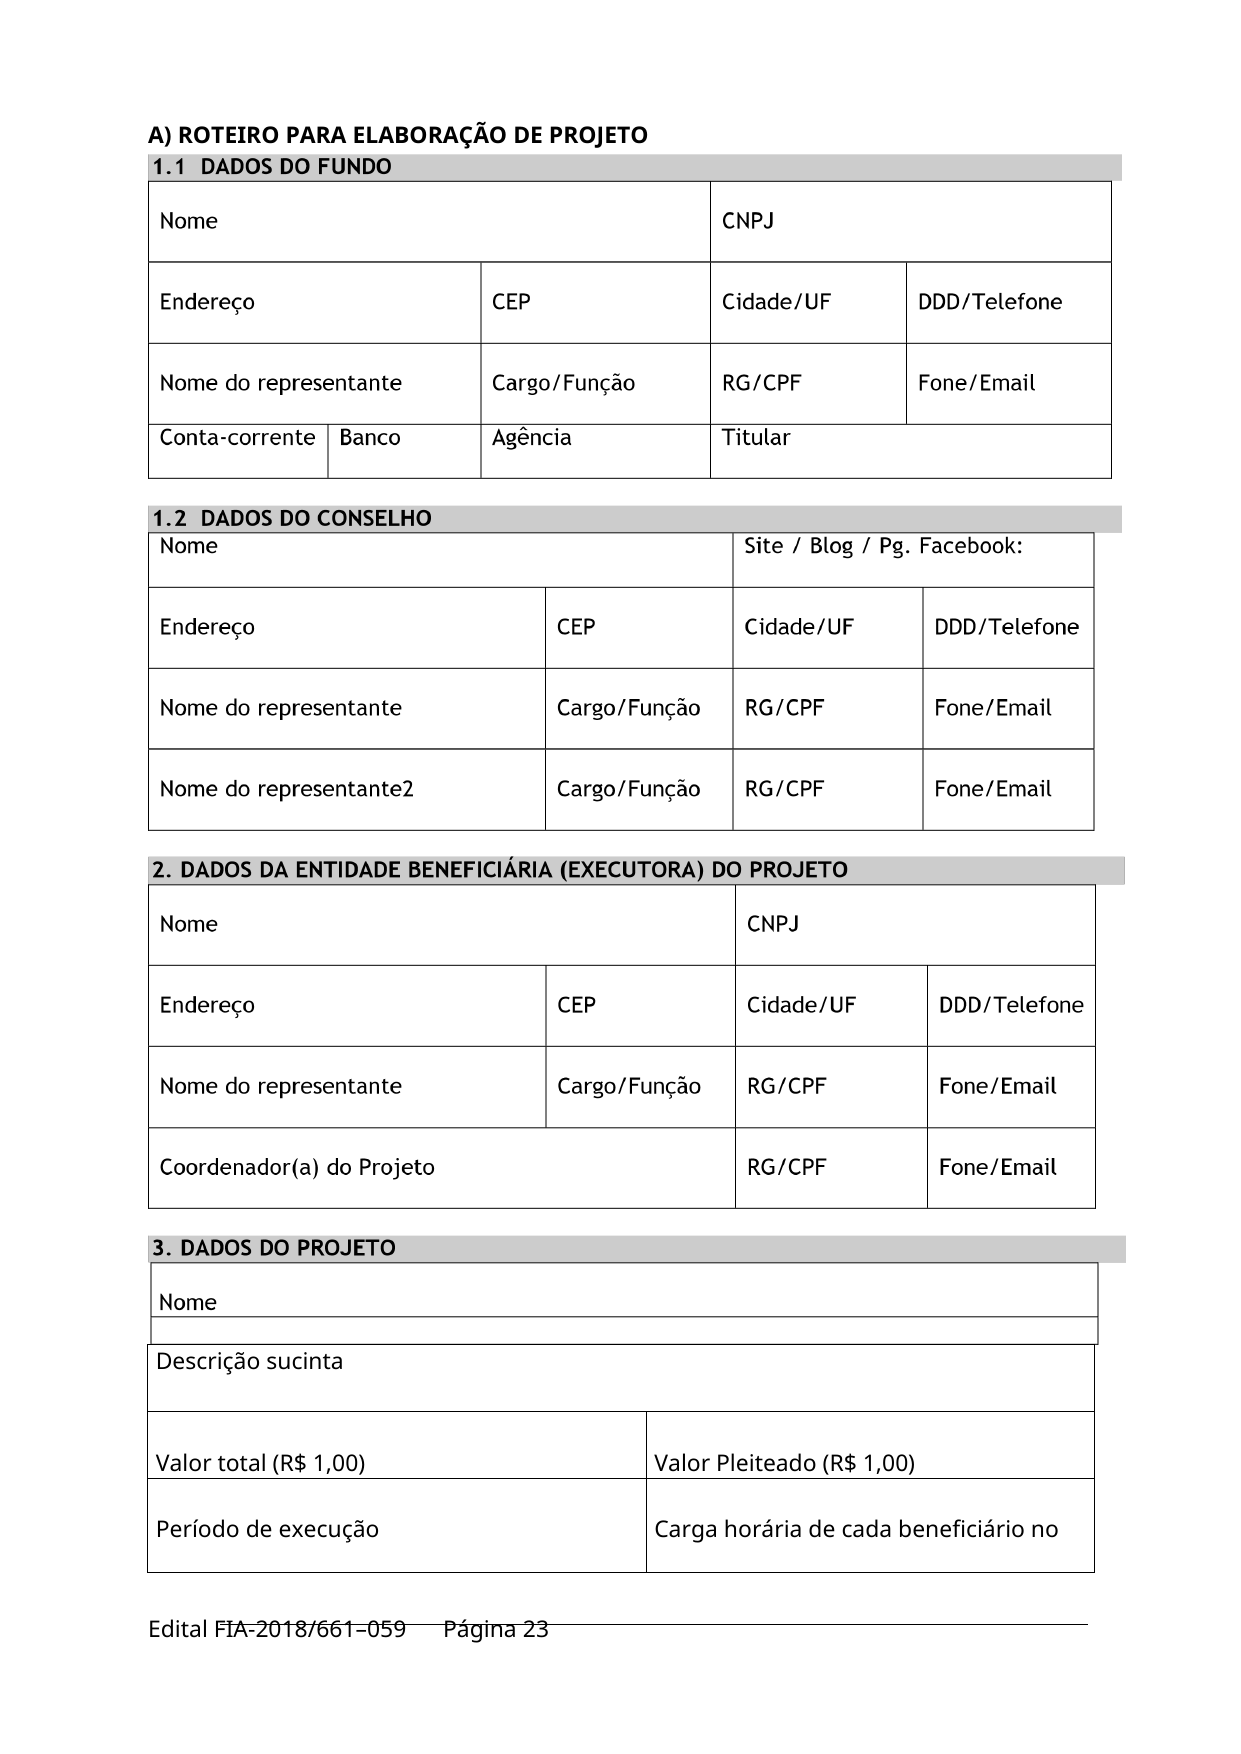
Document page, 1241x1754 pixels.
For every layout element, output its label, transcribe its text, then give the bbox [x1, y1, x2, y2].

picture [147, 153, 1126, 1345]
table_cell Valor total (R$ 1,00) [148, 1412, 646, 1478]
table_header Descrição sucinta [148, 1345, 646, 1411]
subtitle A) ROTEIRO PARA ELABORAÇÃO DE PROJETO [148, 118, 1157, 150]
table_cell Carga horária de cada beneficiário no [647, 1479, 1094, 1572]
table_cell Período de execução [148, 1479, 646, 1572]
table_header [646, 1345, 1094, 1411]
table_cell Valor Pleiteado (R$ 1,00) [647, 1412, 1094, 1478]
